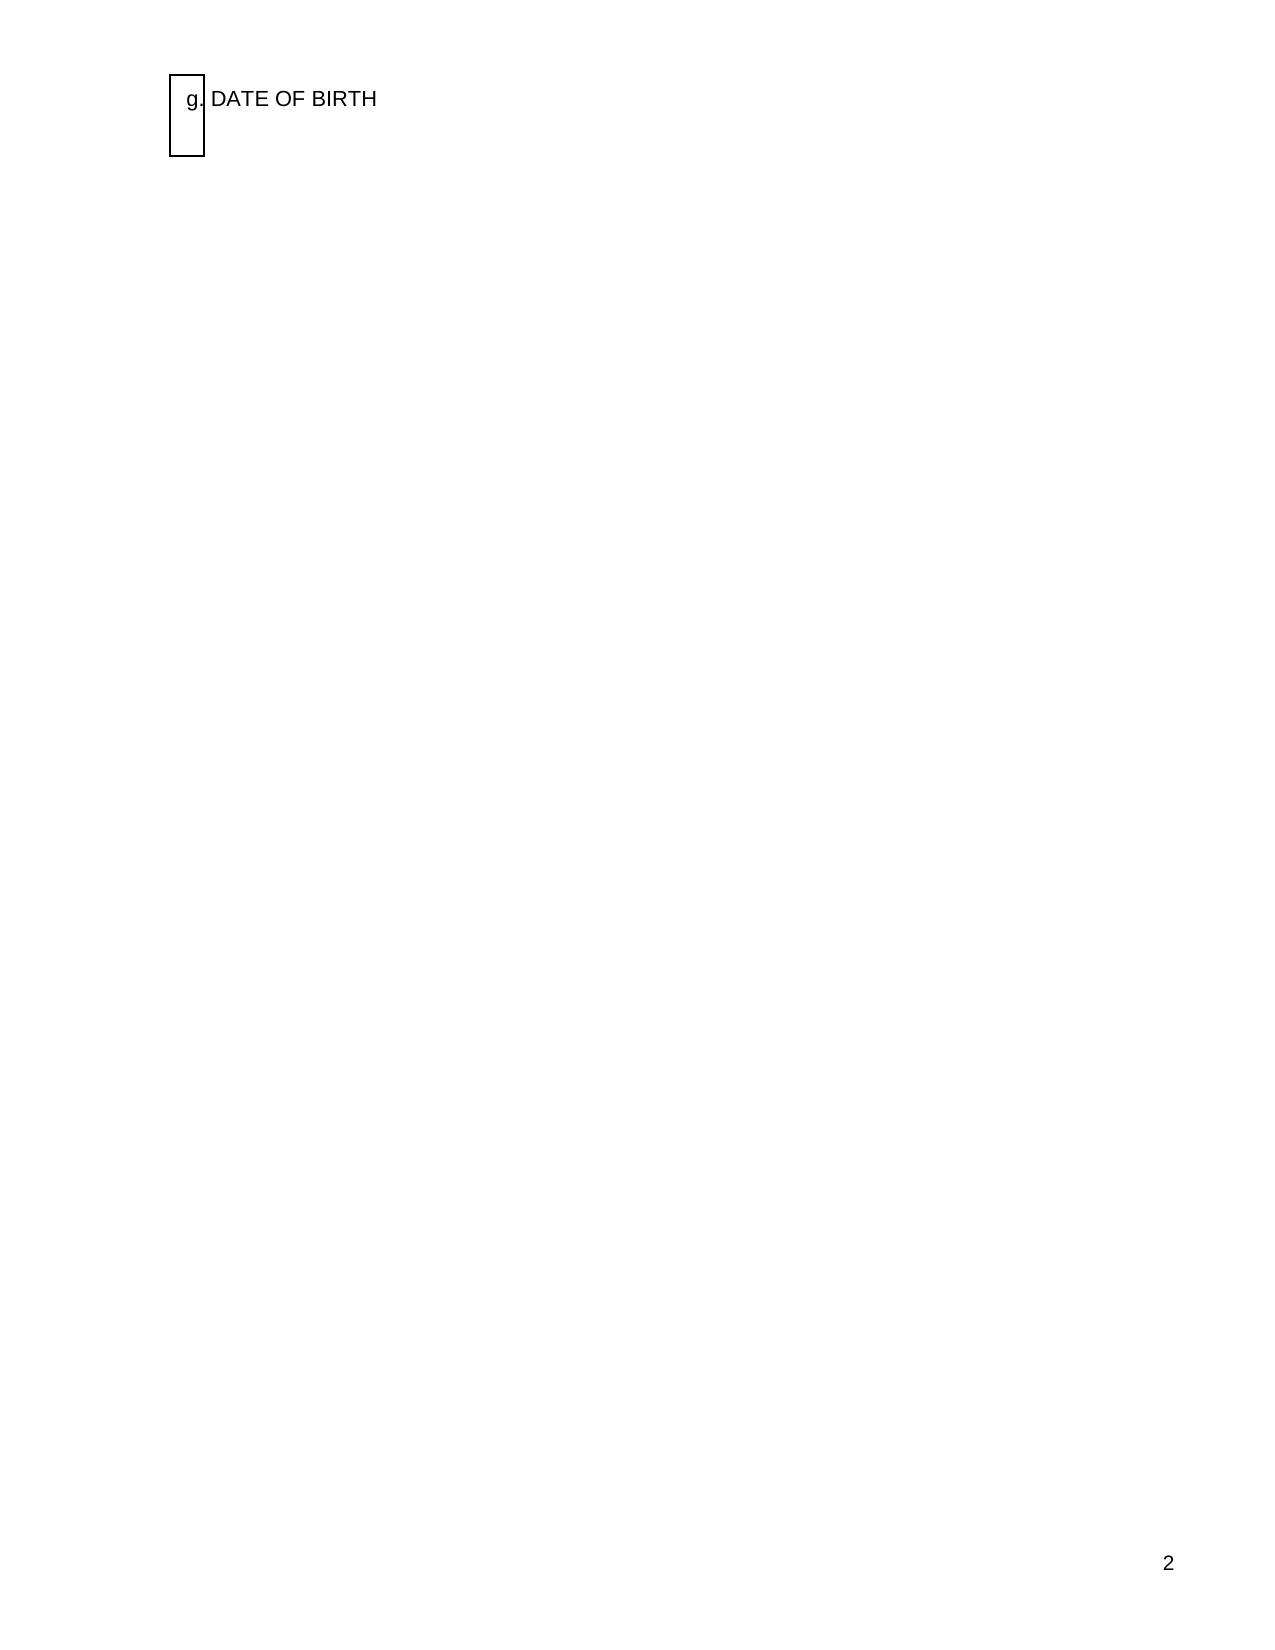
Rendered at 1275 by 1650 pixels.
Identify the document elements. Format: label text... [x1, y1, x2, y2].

table_cell g. DATE OF BIRTH 生日 [171, 76, 203, 154]
